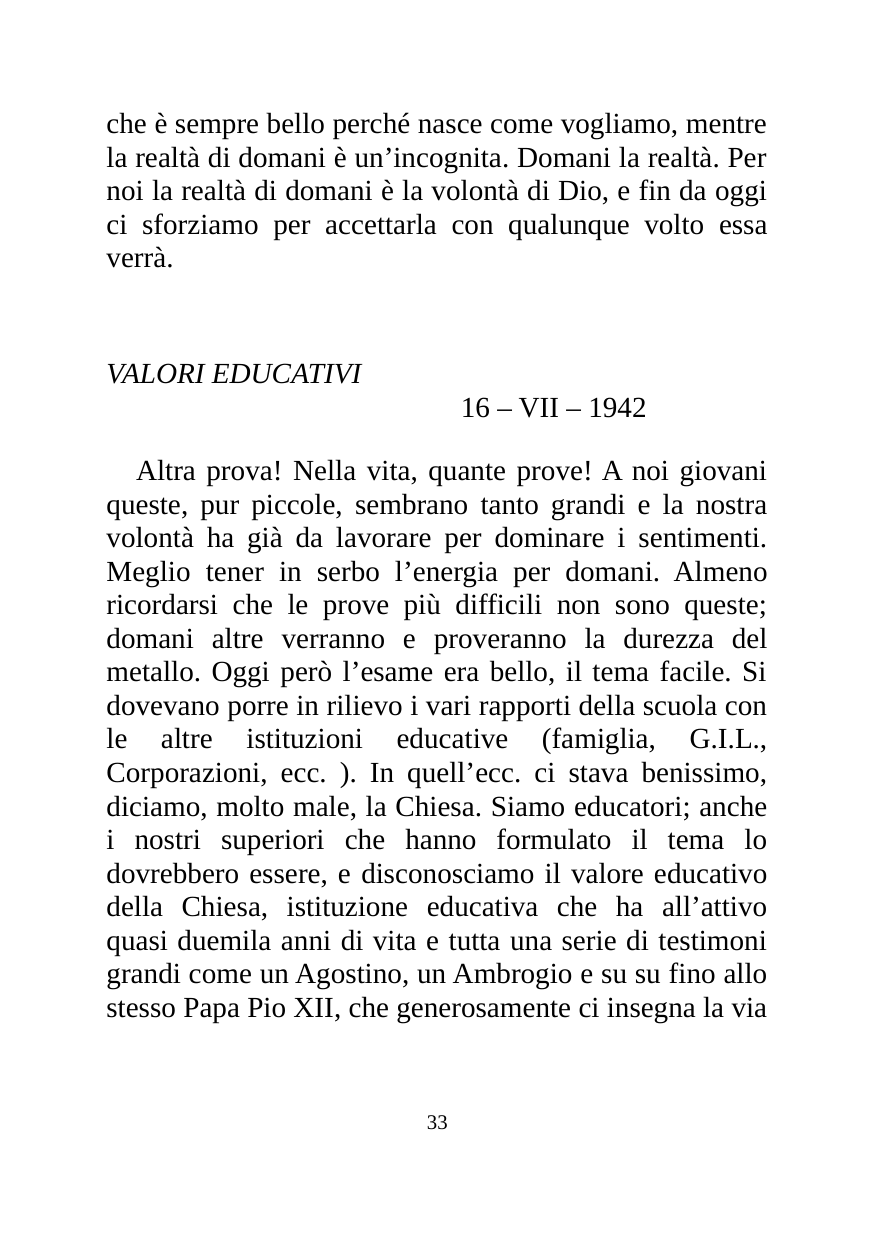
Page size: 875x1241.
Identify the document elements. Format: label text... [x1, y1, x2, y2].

text che è sempre bello perché nasce come vogliamo, mentre la realtà di domani è un’incognita. Domani la realtà. Per noi la realtà di domani è la volontà di Dio, e fin da oggi ci sforziamo per accettarla con qualunque volto essa verrà. [106, 106, 768, 274]
subtitle VALORI EDUCATIVI 16 – VII – 1942 [106, 357, 768, 424]
text Altra prova! Nella vita, quante prove! A noi giovani queste, pur piccole, sembrano tanto grandi e la nostra volontà ha già da lavorare per dominare i sentimenti. Meglio tener in serbo l’energia per domani. Almeno ricordarsi che le prove più difficili non sono queste; domani altre verranno e proveranno la durezza del metallo. Oggi però l’esame era bello, il tema facile. Si dovevano porre in rilievo i vari rapporti della scuola con le altre istituzioni educative (famiglia, G.I.L., Corporazioni, ecc. ). In quell’ecc. ci stava benissimo, diciamo, molto male, la Chiesa. Siamo educatori; anche i nostri superiori che hanno formulato il tema lo dovrebbero essere, e disconosciamo il valore educativo della Chiesa, istituzione educativa che ha all’attivo quasi duemila anni di vita e tutta una serie di testimoni grandi come un Agostino, un Ambrogio e su su fino allo stesso Papa Pio XII, che generosamente ci insegna la via [106, 453, 768, 1023]
